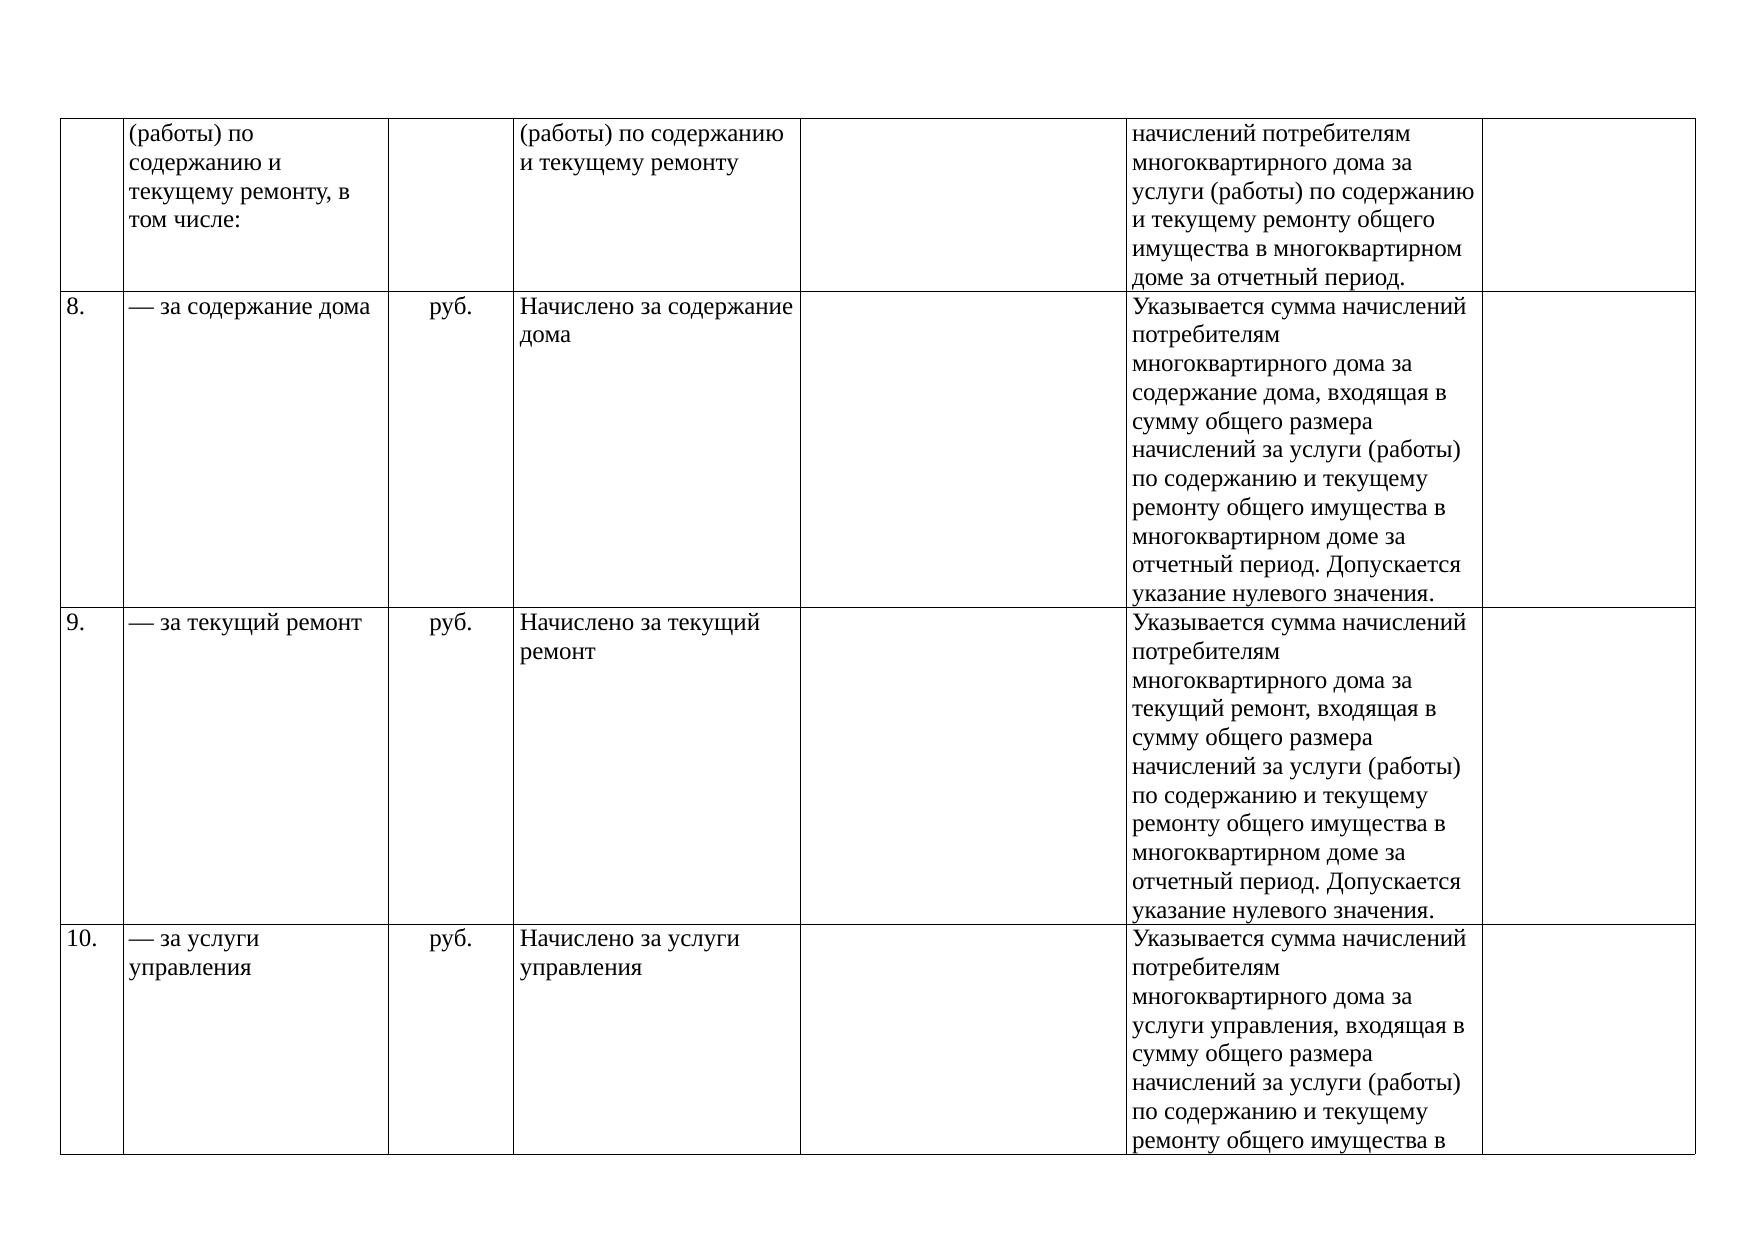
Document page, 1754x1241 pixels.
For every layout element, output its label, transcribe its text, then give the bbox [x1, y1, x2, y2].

table_cell руб. [389, 925, 513, 1153]
table_cell [389, 119, 513, 291]
table_cell [801, 925, 1126, 1153]
table_cell начислений потребителям многоквартирного дома за услуги (работы) по содержанию и текущему ремонту общего имущества в многоквартирном доме за отчетный период. [1127, 119, 1482, 291]
table_cell [801, 292, 1126, 607]
table_cell [1483, 292, 1695, 607]
table_cell — за услуги управления [124, 925, 388, 1153]
table_cell Начислено за услуги управления [514, 925, 800, 1153]
table_cell [1483, 608, 1695, 923]
table_cell Начислено за содержание дома [514, 292, 800, 607]
table_cell 10. [61, 925, 123, 1153]
table_cell 8. [61, 292, 123, 607]
table_cell Указывается сумма начислений потребителям многоквартирного дома за услуги управления, входящая в сумму общего размера начислений за услуги (работы) по содержанию и текущему ремонту общего имущества в [1127, 925, 1482, 1153]
table_cell Указывается сумма начислений потребителям многоквартирного дома за текущий ремонт, входящая в сумму общего размера начислений за услуги (работы) по содержанию и текущему ремонту общего имущества в многоквартирном доме за отчетный период. Допускается указание нулевого значения. [1127, 608, 1482, 923]
table_cell [1483, 119, 1695, 291]
table_cell — за текущий ремонт [124, 608, 388, 923]
table_cell (работы) по содержанию и текущему ремонту, в том числе: [124, 119, 388, 291]
table_cell Начислено за текущий ремонт [514, 608, 800, 923]
table_cell — за содержание дома [124, 292, 388, 607]
table_cell Указывается сумма начислений потребителям многоквартирного дома за содержание дома, входящая в сумму общего размера начислений за услуги (работы) по содержанию и текущему ремонту общего имущества в многоквартирном доме за отчетный период. Допускается указание нулевого значения. [1127, 292, 1482, 607]
table_cell руб. [389, 608, 513, 923]
table_cell (работы) по содержанию и текущему ремонту [514, 119, 800, 291]
table_cell руб. [389, 292, 513, 607]
table_cell 9. [61, 608, 123, 923]
table_cell [1483, 925, 1695, 1153]
table_cell [801, 119, 1126, 291]
table_cell [801, 608, 1126, 923]
table_cell [61, 119, 123, 291]
